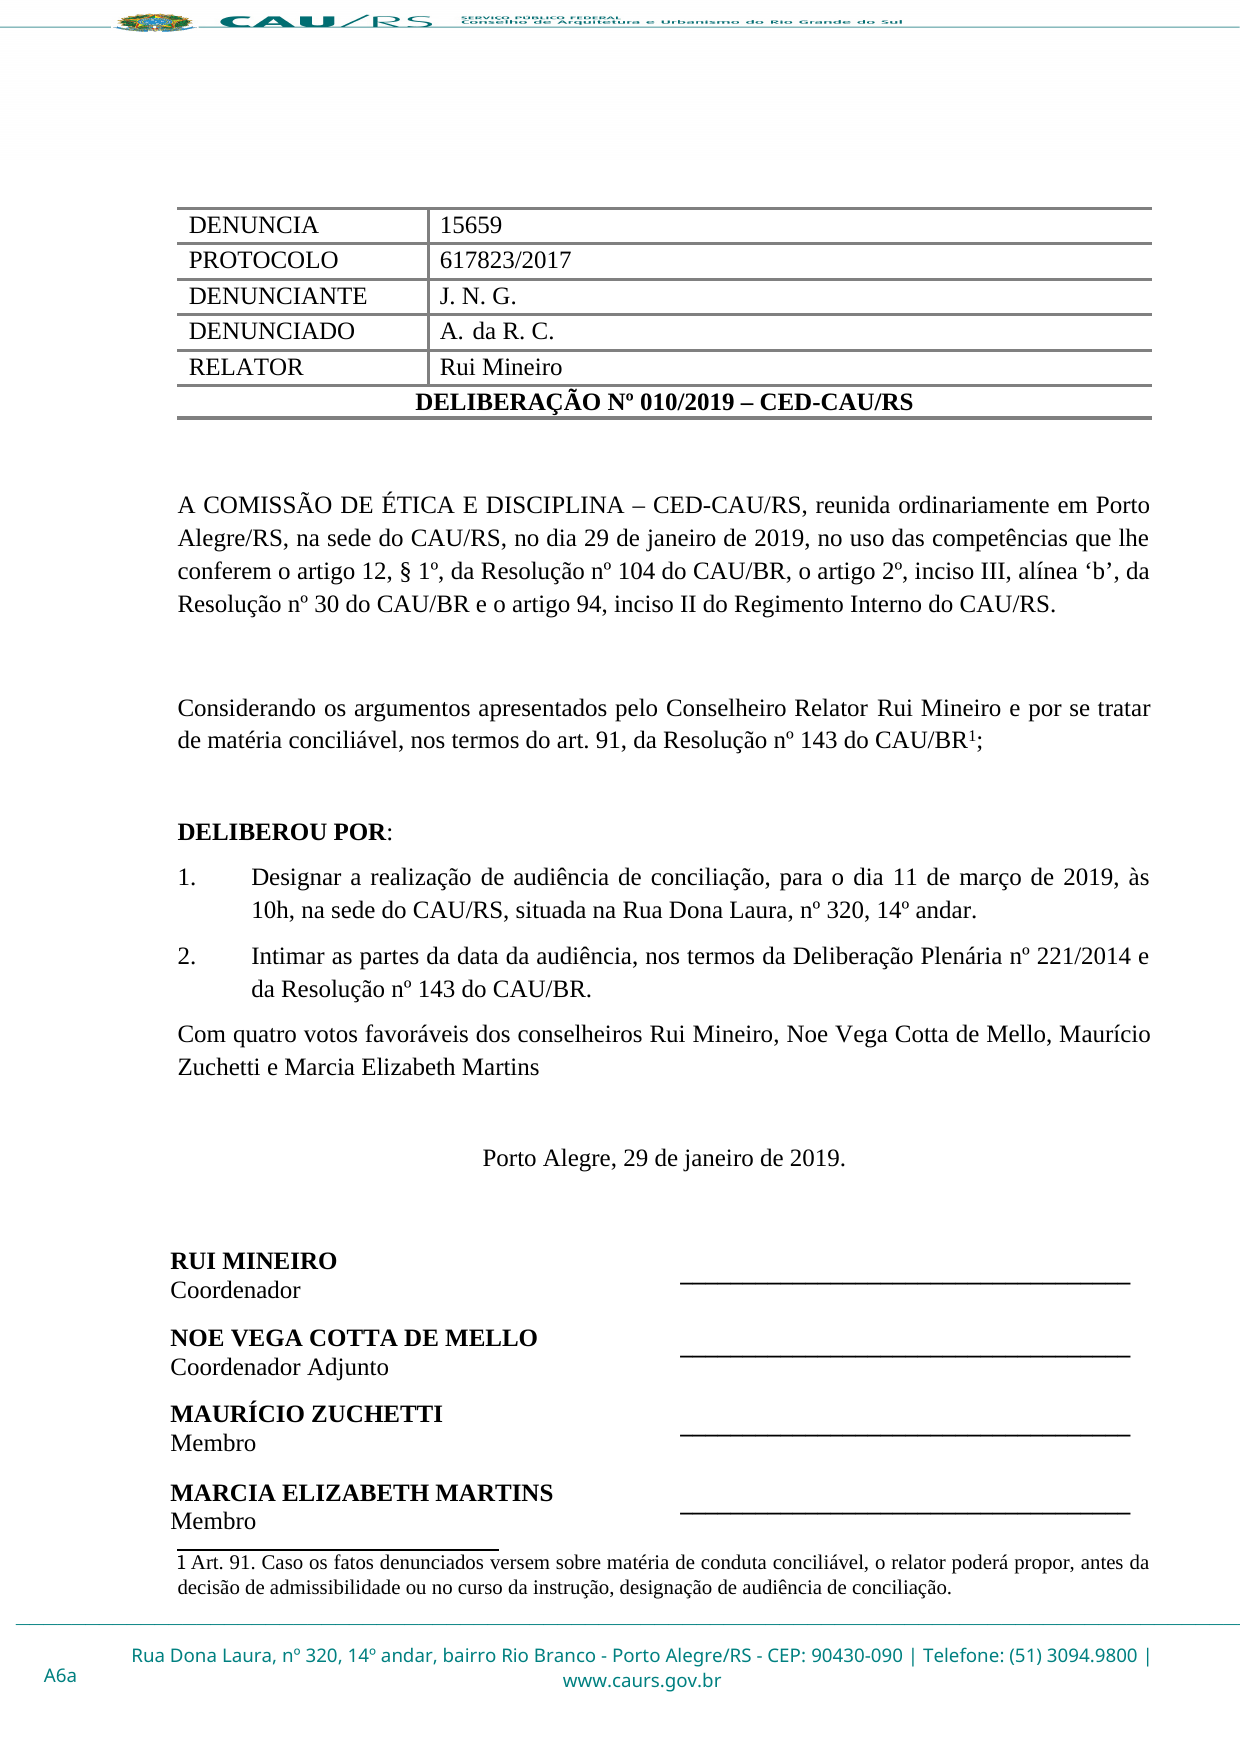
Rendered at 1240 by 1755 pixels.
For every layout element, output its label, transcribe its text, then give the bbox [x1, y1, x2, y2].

text Com quatro votos favoráveis dos conselheiros Rui Mineiro, Noe Vega Cotta de Mello, Maurício Zuchetti e Marcia Elizabeth Martins [177, 1019, 1151, 1081]
text Art. 91. Caso os fatos denunciados versem sobre matéria de conduta conciliável, o relator poderá propor, antes da decisão de admissibilidade ou no curso da instrução, designação de audiência de conciliação. [177, 1550, 1151, 1599]
table_cell DELIBERAÇÃO Nº 010/2019 – CED-CAU/RS [177, 387, 1152, 416]
table_cell J. N. G. [430, 281, 1152, 313]
table_cell PROTOCOLO SICCAU [177, 245, 427, 278]
table_cell MAURÍCIO ZUCHETTI Membro [159, 1389, 669, 1467]
list Intimar as partes da data da audiência, nos termos da Deliberação Plenária nº 221/2014 e da Resolução nº 143 do CAU/BR. [177, 941, 1151, 1002]
list Designar a realização de audiência de conciliação, para o dia 11 de março de 2019, às 10h, na sede do CAU/RS, situada na Rua Dona Laura, nº 320, 14º andar. [177, 862, 1151, 924]
table_cell da R. C. [430, 316, 1152, 348]
text DELIBEROU POR: [177, 817, 1151, 845]
text Porto Alegre, 29 de janeiro de 2019. [177, 1143, 1151, 1172]
table_cell DENUNCIANTE [177, 281, 427, 313]
table_cell RELATOR [177, 352, 427, 384]
table_header RUI MINEIRO Coordenador [159, 1234, 669, 1316]
table_header ____________________________________ [669, 1234, 1163, 1316]
table_cell DENUNCIADO [177, 316, 427, 348]
table_cell ____________________________________ [669, 1389, 1163, 1467]
table_cell NOE VEGA COTTA DE MELLO Coordenador Adjunto [159, 1316, 669, 1389]
text A COMISSÃO DE ÉTICA E DISCIPLINA – CED-CAU/RS, reunida ordinariamente em Porto Alegre/RS, na sede do CAU/RS, no dia 29 de janeiro de 2019, no uso das competências que lhe conferem o artigo 12, § 1º, da Resolução nº 104 do CAU/BR, o artigo 2º, inciso III, alínea ‘b’, da Resolução nº 30 do CAU/BR e o artigo 94, inciso II do Regimento Interno do CAU/RS. [177, 490, 1151, 618]
table_cell 617823/2017 [430, 245, 1152, 278]
table_header DENUNCIA [177, 210, 427, 242]
table_cell ____________________________________ [669, 1467, 1163, 1546]
table_cell ____________________________________ [669, 1316, 1163, 1389]
table_cell MARCIA ELIZABETH MARTINS Membro [159, 1467, 669, 1546]
table_header 15659 [430, 210, 1152, 242]
table_cell Rui Mineiro [430, 352, 1152, 384]
text Considerando os argumentos apresentados pelo Conselheiro Relator Rui Mineiro e por se tratar de matéria conciliável, nos termos do art. 91, da Resolução nº 143 do CAU/BR; [177, 693, 1151, 754]
